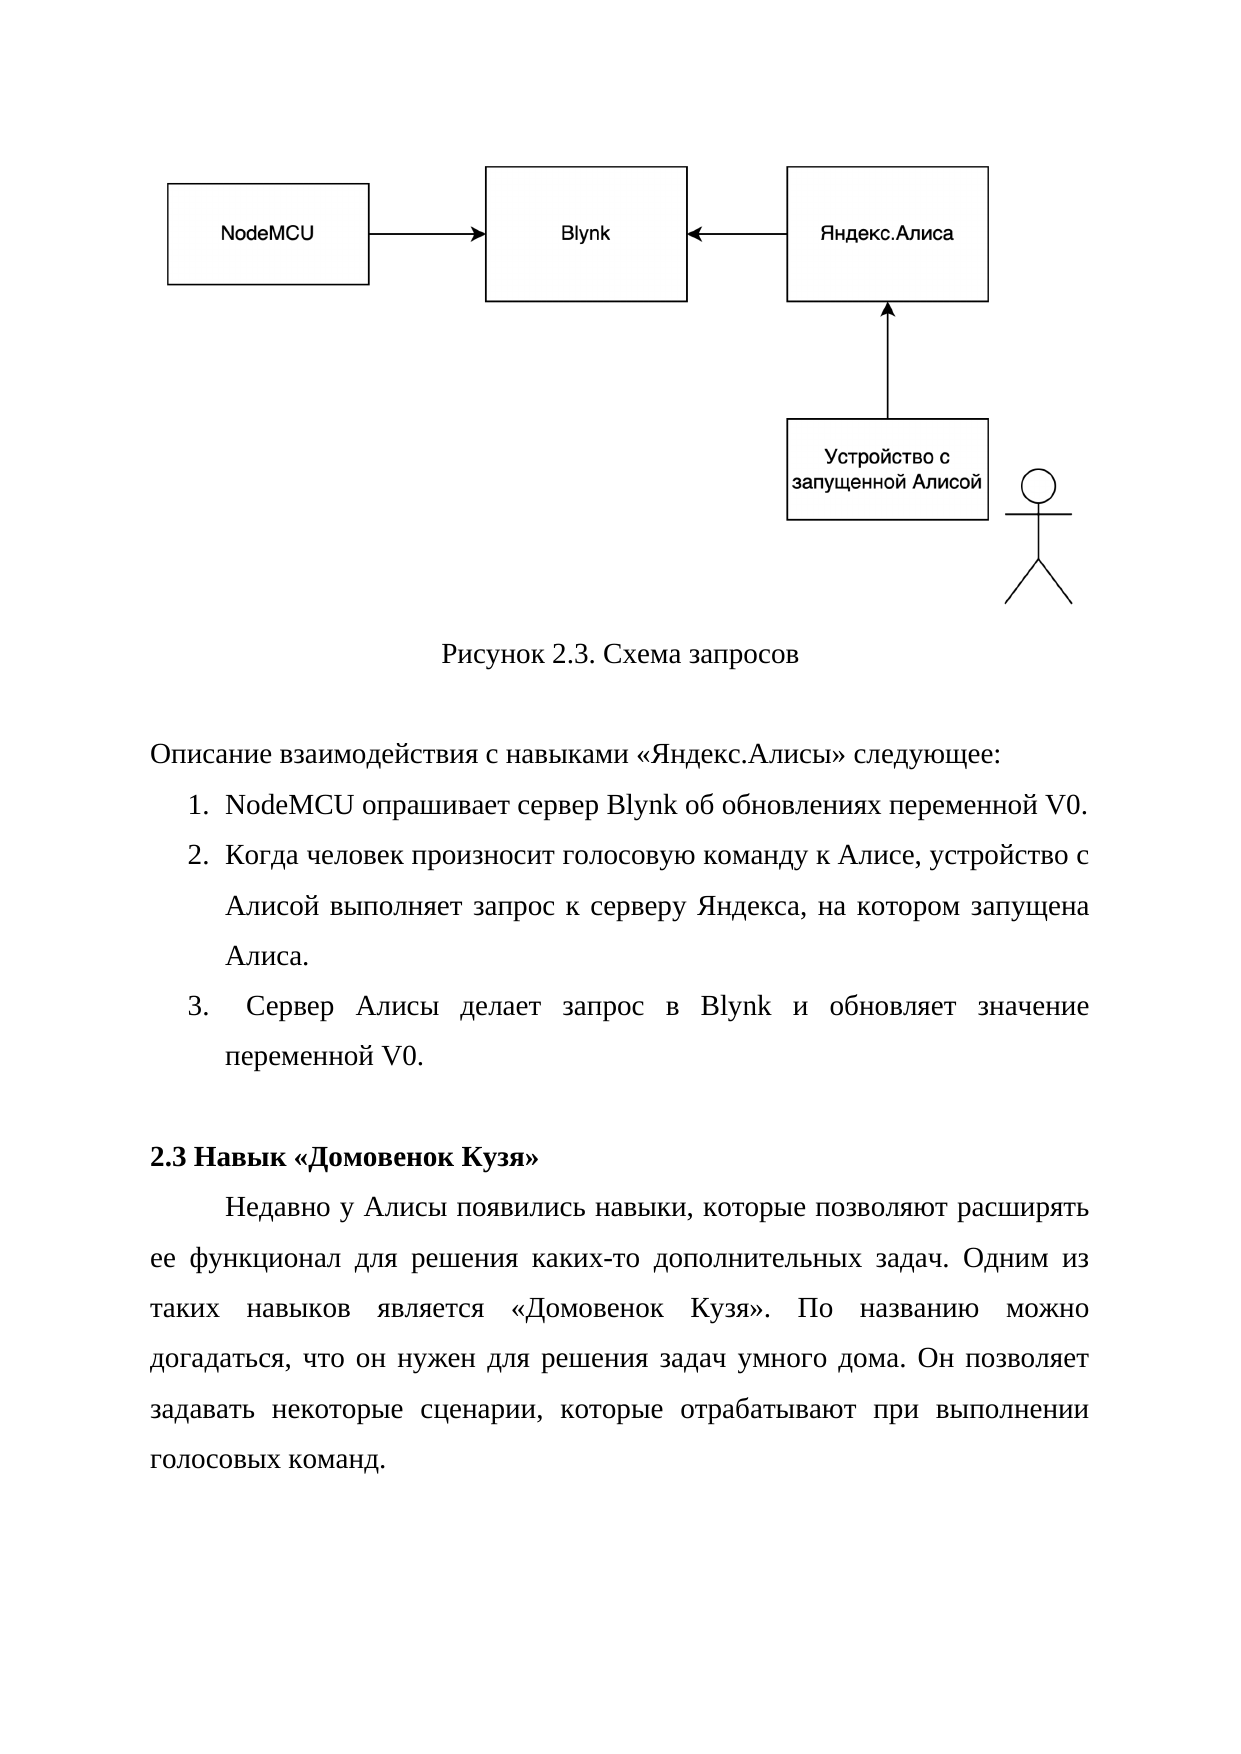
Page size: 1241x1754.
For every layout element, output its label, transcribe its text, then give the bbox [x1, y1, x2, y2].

text Рисунок 2.3. Схема запросов [150, 636, 1090, 669]
list NodeMCU опрашивает сервер Blynk об обновлениях переменной V0. [187, 787, 1090, 821]
list Сервер Алисы делает запрос в Blynk и обновляет значение переменной V0. [187, 988, 1090, 1072]
subtitle 2.3 Навык «Домовенок Кузя» [150, 1139, 1090, 1173]
text Недавно у Алисы появились навыки, которые позволяют расширять ее функционал для решения каких-то дополнительных задач. Одним из таких навыков является «Домовенок Кузя». По названию можно догадаться, что он нужен для решения задач умного дома. Он позволяет задавать некоторые сценарии, которые отрабатывают при выполнении голосовых команд. [150, 1189, 1090, 1474]
text Описание взаимодействия с навыками «Яндекс.Алисы» следующее: [150, 737, 1090, 770]
picture [150, 150, 1091, 623]
list Когда человек произносит голосовую команду к Алисе, устройство с Алисой выполняет запрос к серверу Яндекса, на котором запущена Алиса. [187, 837, 1090, 971]
